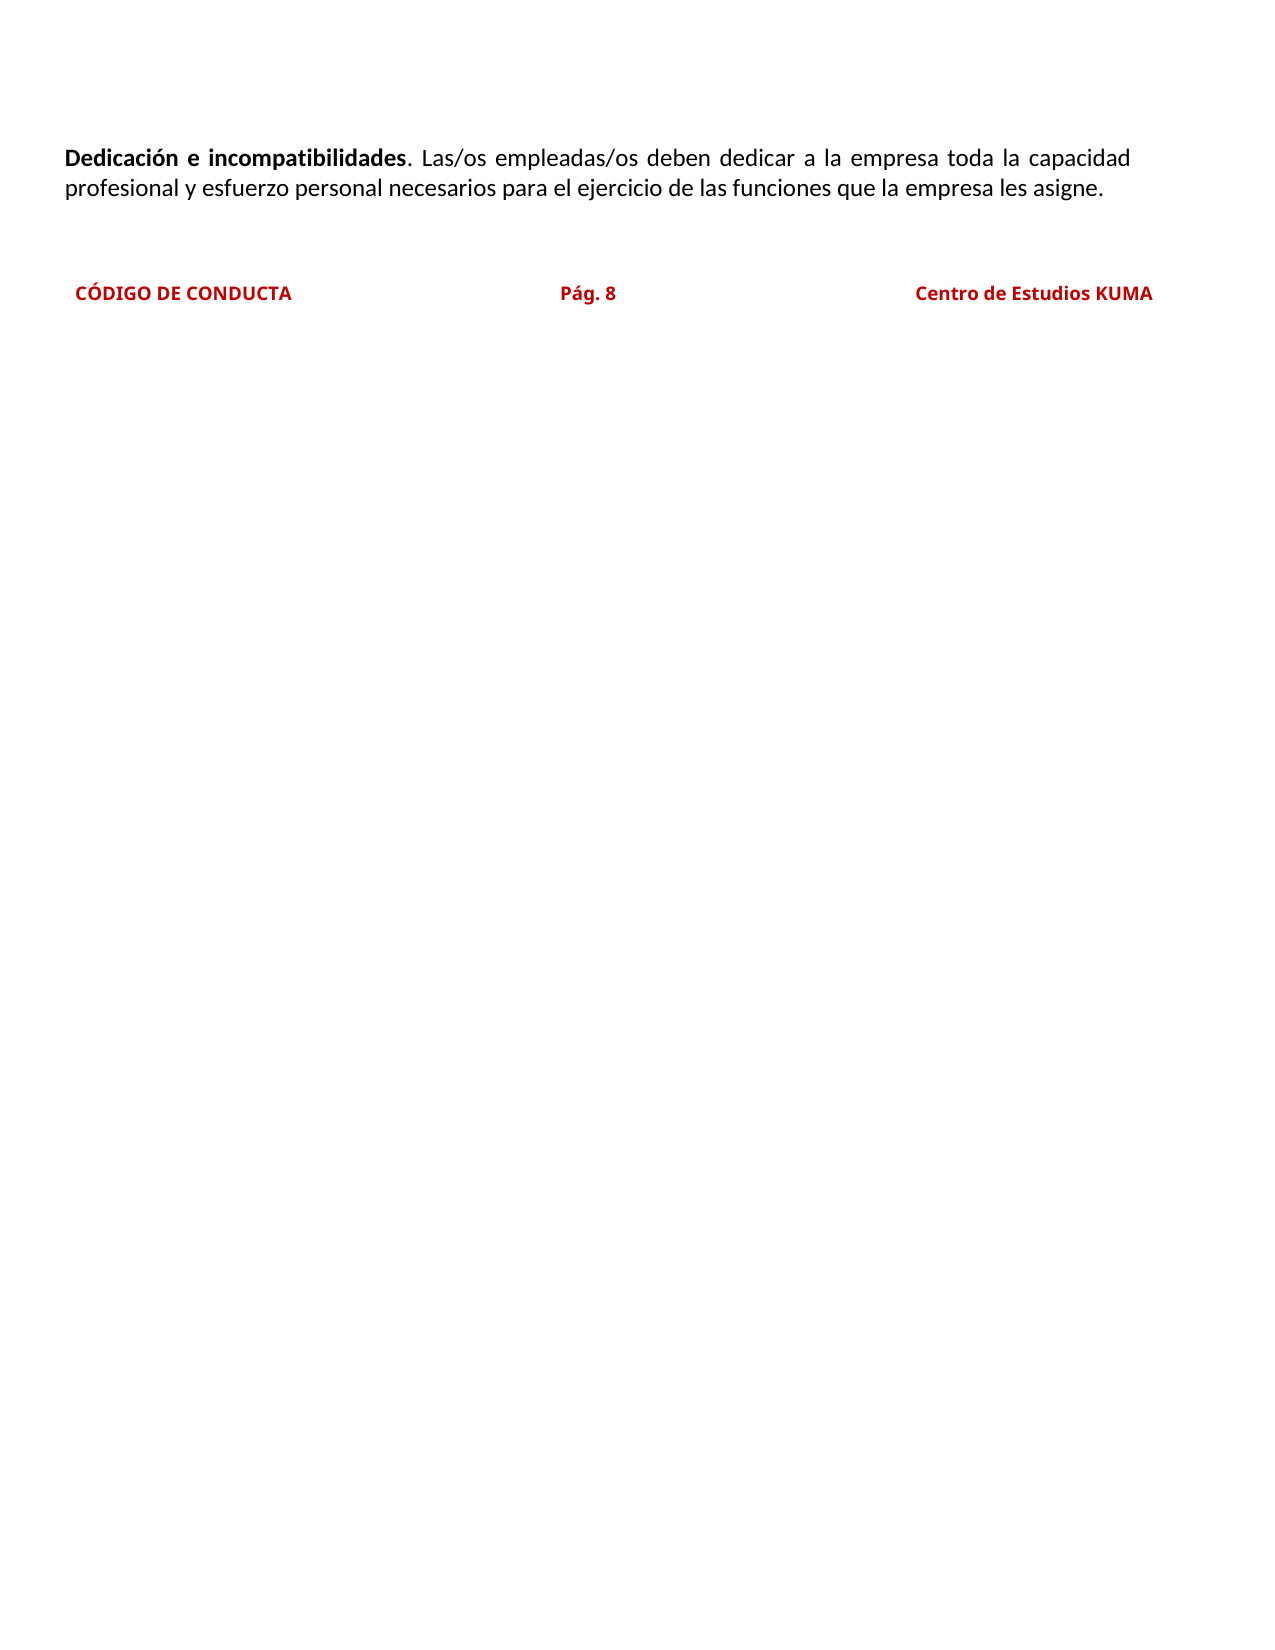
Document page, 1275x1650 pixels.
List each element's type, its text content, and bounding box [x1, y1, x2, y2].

text CÓDIGO DE CONDUCTA Pág. 8 Centro de Estudios KUMA [75, 280, 1196, 306]
text Dedicación e incompatibilidades. Las/os empleadas/os deben dedicar a la empresa toda la capacidad profesional y esfuerzo personal necesarios para el ejercicio de las funciones que la empresa les asigne. [64, 142, 1184, 203]
